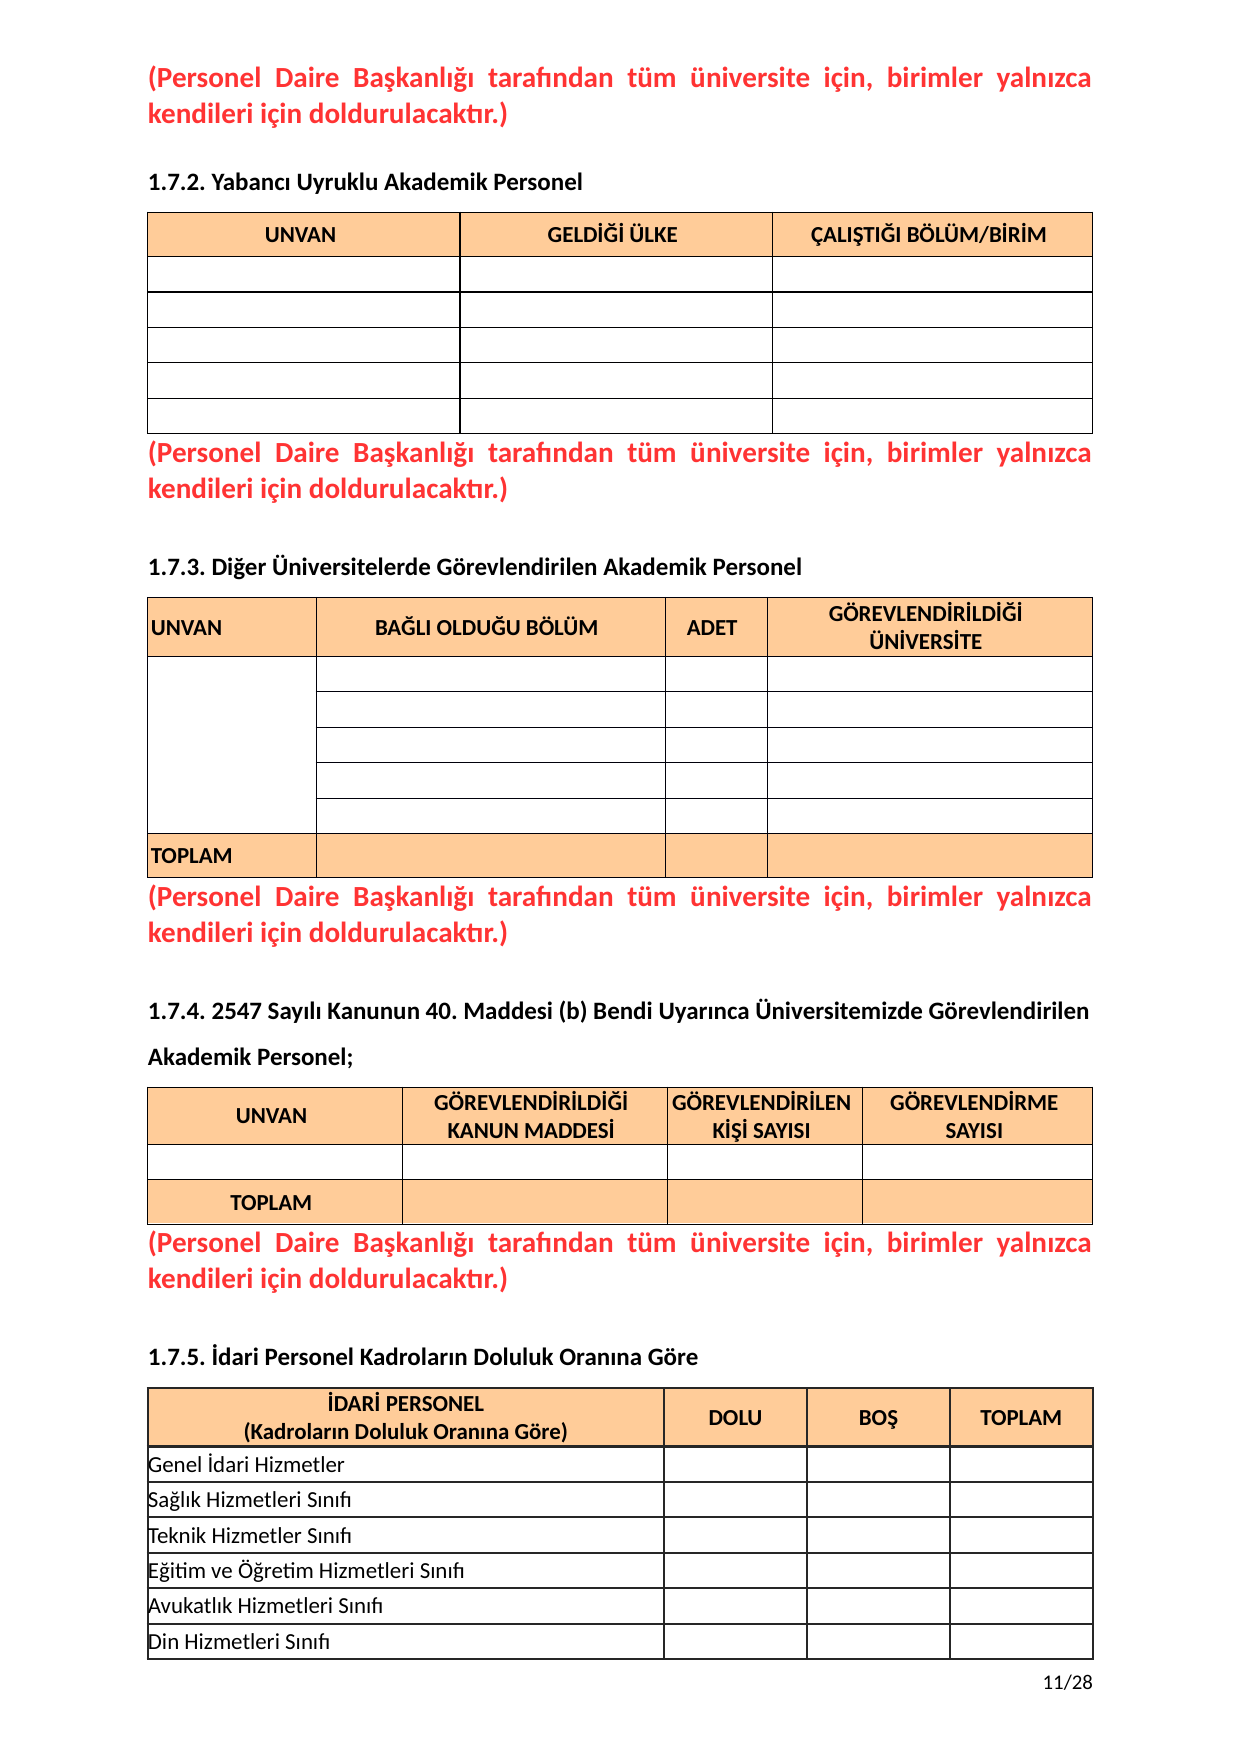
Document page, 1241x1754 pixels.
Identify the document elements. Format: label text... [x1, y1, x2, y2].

table_header BOŞ [808, 1389, 949, 1445]
table_cell [768, 834, 1092, 877]
table_cell [461, 363, 772, 398]
table_cell [773, 328, 1092, 362]
table_cell [461, 257, 772, 291]
table_cell [951, 1448, 1092, 1481]
table_cell [148, 1145, 402, 1179]
table_cell [808, 1483, 949, 1516]
table_header GÖREVLENDİRİLDİĞİ ÜNİVERSİTE [768, 598, 1092, 656]
table_cell [666, 799, 767, 833]
text 1.7.4. 2547 Sayılı Kanunun 40. Maddesi (b) Bendi Uyarınca Üniversitemizde Görevlendirilen Akademik Personel; [148, 995, 1093, 1071]
table_cell [461, 328, 772, 362]
text (Personel Daire Başkanlığı tarafından tüm üniversite için, birimler yalnızca kendileri için doldurulacaktır.) [148, 434, 1093, 505]
table_cell [317, 657, 665, 691]
table_header UNVAN [148, 598, 316, 656]
table_cell [666, 692, 767, 727]
table_header GÖREVLENDİRİLDİĞİ KANUN MADDESİ [403, 1088, 667, 1144]
table_header BAĞLI OLDUĞU BÖLÜM [317, 598, 665, 656]
text 1.7.5. İdari Personel Kadroların Doluluk Oranına Göre [148, 1341, 1093, 1372]
table_cell [317, 799, 665, 833]
table_cell [148, 257, 459, 291]
table_cell [863, 1180, 1092, 1223]
table_cell [666, 763, 767, 797]
table_cell [768, 692, 1092, 727]
table_cell [148, 657, 316, 833]
table_cell [403, 1180, 667, 1223]
table_cell [666, 728, 767, 762]
table_cell [863, 1145, 1092, 1179]
table_cell Genel İdari Hizmetler [149, 1448, 663, 1481]
table_cell [768, 657, 1092, 691]
table_cell Teknik Hizmetler Sınıfı [149, 1518, 663, 1552]
table_cell [665, 1625, 806, 1658]
table_cell [951, 1625, 1092, 1658]
table_cell [768, 728, 1092, 762]
table_cell [773, 257, 1092, 291]
table_cell [461, 293, 772, 327]
table_cell [768, 799, 1092, 833]
text 1.7.2. Yabancı Uyruklu Akademik Personel [148, 166, 1093, 196]
table_cell [665, 1518, 806, 1552]
table_cell [461, 399, 772, 433]
table_header GELDİĞİ ÜLKE [461, 213, 772, 256]
table_cell [951, 1554, 1092, 1587]
table_header DOLU [665, 1389, 806, 1445]
table_cell Din Hizmetleri Sınıfı [149, 1625, 663, 1658]
table_header İDARİ PERSONEL (Kadroların Doluluk Oranına Göre) [149, 1389, 663, 1445]
table_cell [148, 399, 459, 433]
table_cell Avukatlık Hizmetleri Sınıfı [149, 1589, 663, 1622]
table_cell [665, 1554, 806, 1587]
table_cell [403, 1145, 667, 1179]
table_cell [148, 328, 459, 362]
table_cell Sağlık Hizmetleri Sınıfı [149, 1483, 663, 1516]
table_cell [808, 1448, 949, 1481]
table_cell [317, 834, 665, 877]
table_cell [951, 1483, 1092, 1516]
table_cell [148, 363, 459, 398]
table_cell [665, 1448, 806, 1481]
table_header UNVAN [148, 1088, 402, 1144]
table_header ADET [666, 598, 767, 656]
table_cell [773, 363, 1092, 398]
table_header GÖREVLENDİRME SAYISI [863, 1088, 1092, 1144]
table_cell TOPLAM [148, 1180, 402, 1223]
table_cell [666, 834, 767, 877]
table_cell [773, 399, 1092, 433]
text (Personel Daire Başkanlığı tarafından tüm üniversite için, birimler yalnızca kendileri için doldurulacaktır.) [148, 59, 1093, 130]
table_cell [951, 1518, 1092, 1552]
table_cell [148, 293, 459, 327]
table_cell [317, 728, 665, 762]
table_cell [768, 763, 1092, 797]
table_cell [668, 1145, 862, 1179]
table_cell [665, 1589, 806, 1622]
table_cell [808, 1554, 949, 1587]
table_cell [666, 657, 767, 691]
table_header UNVAN [148, 213, 459, 256]
table_cell TOPLAM [148, 834, 316, 877]
text (Personel Daire Başkanlığı tarafından tüm üniversite için, birimler yalnızca kendileri için doldurulacaktır.) [148, 1225, 1093, 1296]
table_cell [668, 1180, 862, 1223]
table_cell [317, 692, 665, 727]
table_cell [808, 1625, 949, 1658]
table_header TOPLAM [951, 1389, 1092, 1445]
table_cell [951, 1589, 1092, 1622]
table_cell [808, 1589, 949, 1622]
table_cell [808, 1518, 949, 1552]
table_cell [317, 763, 665, 797]
table_header GÖREVLENDİRİLEN KİŞİ SAYISI [668, 1088, 862, 1144]
table_cell [665, 1483, 806, 1516]
text 1.7.3. Diğer Üniversitelerde Görevlendirilen Akademik Personel [148, 551, 1093, 582]
table_cell [773, 293, 1092, 327]
table_cell Eğitim ve Öğretim Hizmetleri Sınıfı [149, 1554, 663, 1587]
table_header ÇALIŞTIĞI BÖLÜM/BİRİM [773, 213, 1092, 256]
text (Personel Daire Başkanlığı tarafından tüm üniversite için, birimler yalnızca kendileri için doldurulacaktır.) [148, 878, 1093, 949]
